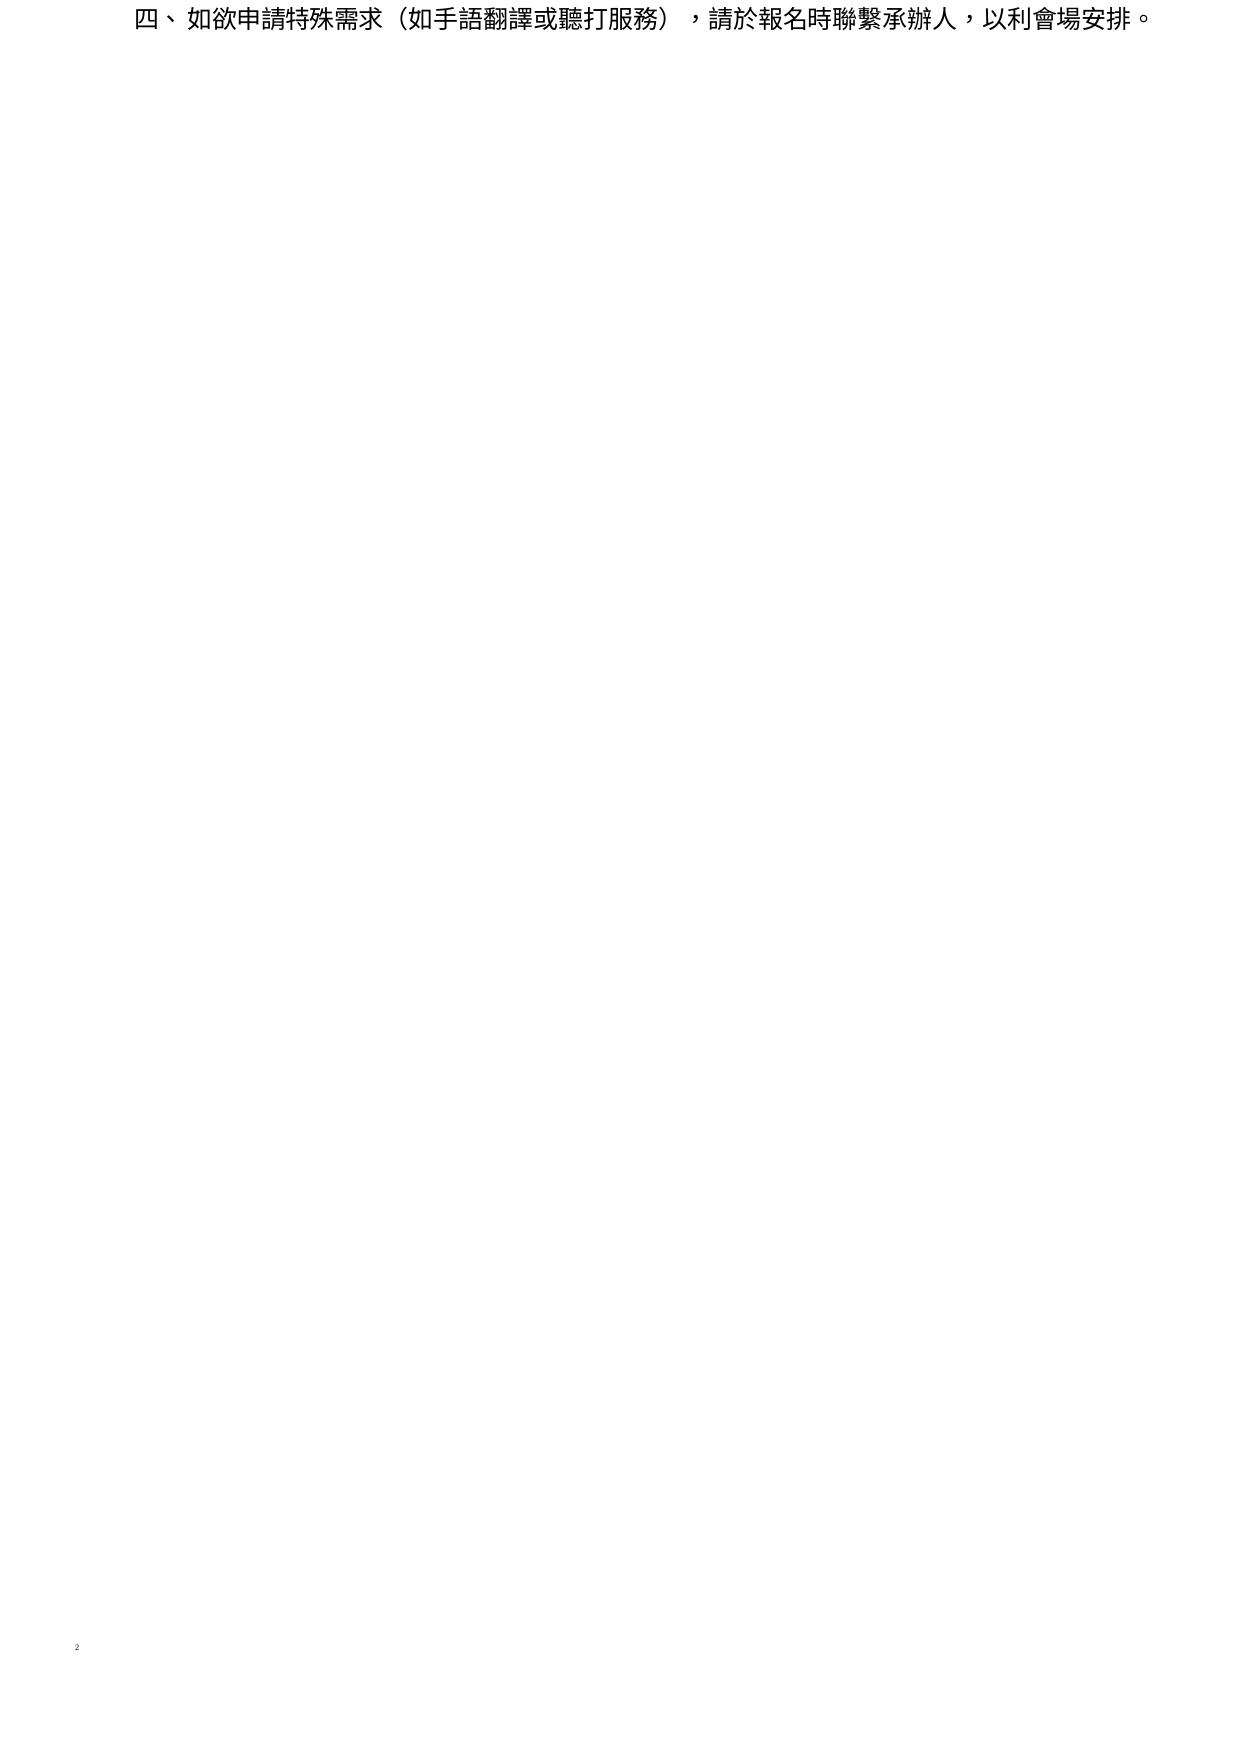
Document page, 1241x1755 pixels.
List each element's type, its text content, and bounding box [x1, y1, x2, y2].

text 四、 如欲申請特殊需求（如手語翻譯或聽打服務），請於報名時聯繫承辦人，以利會場安排。 [134, 0, 1167, 36]
